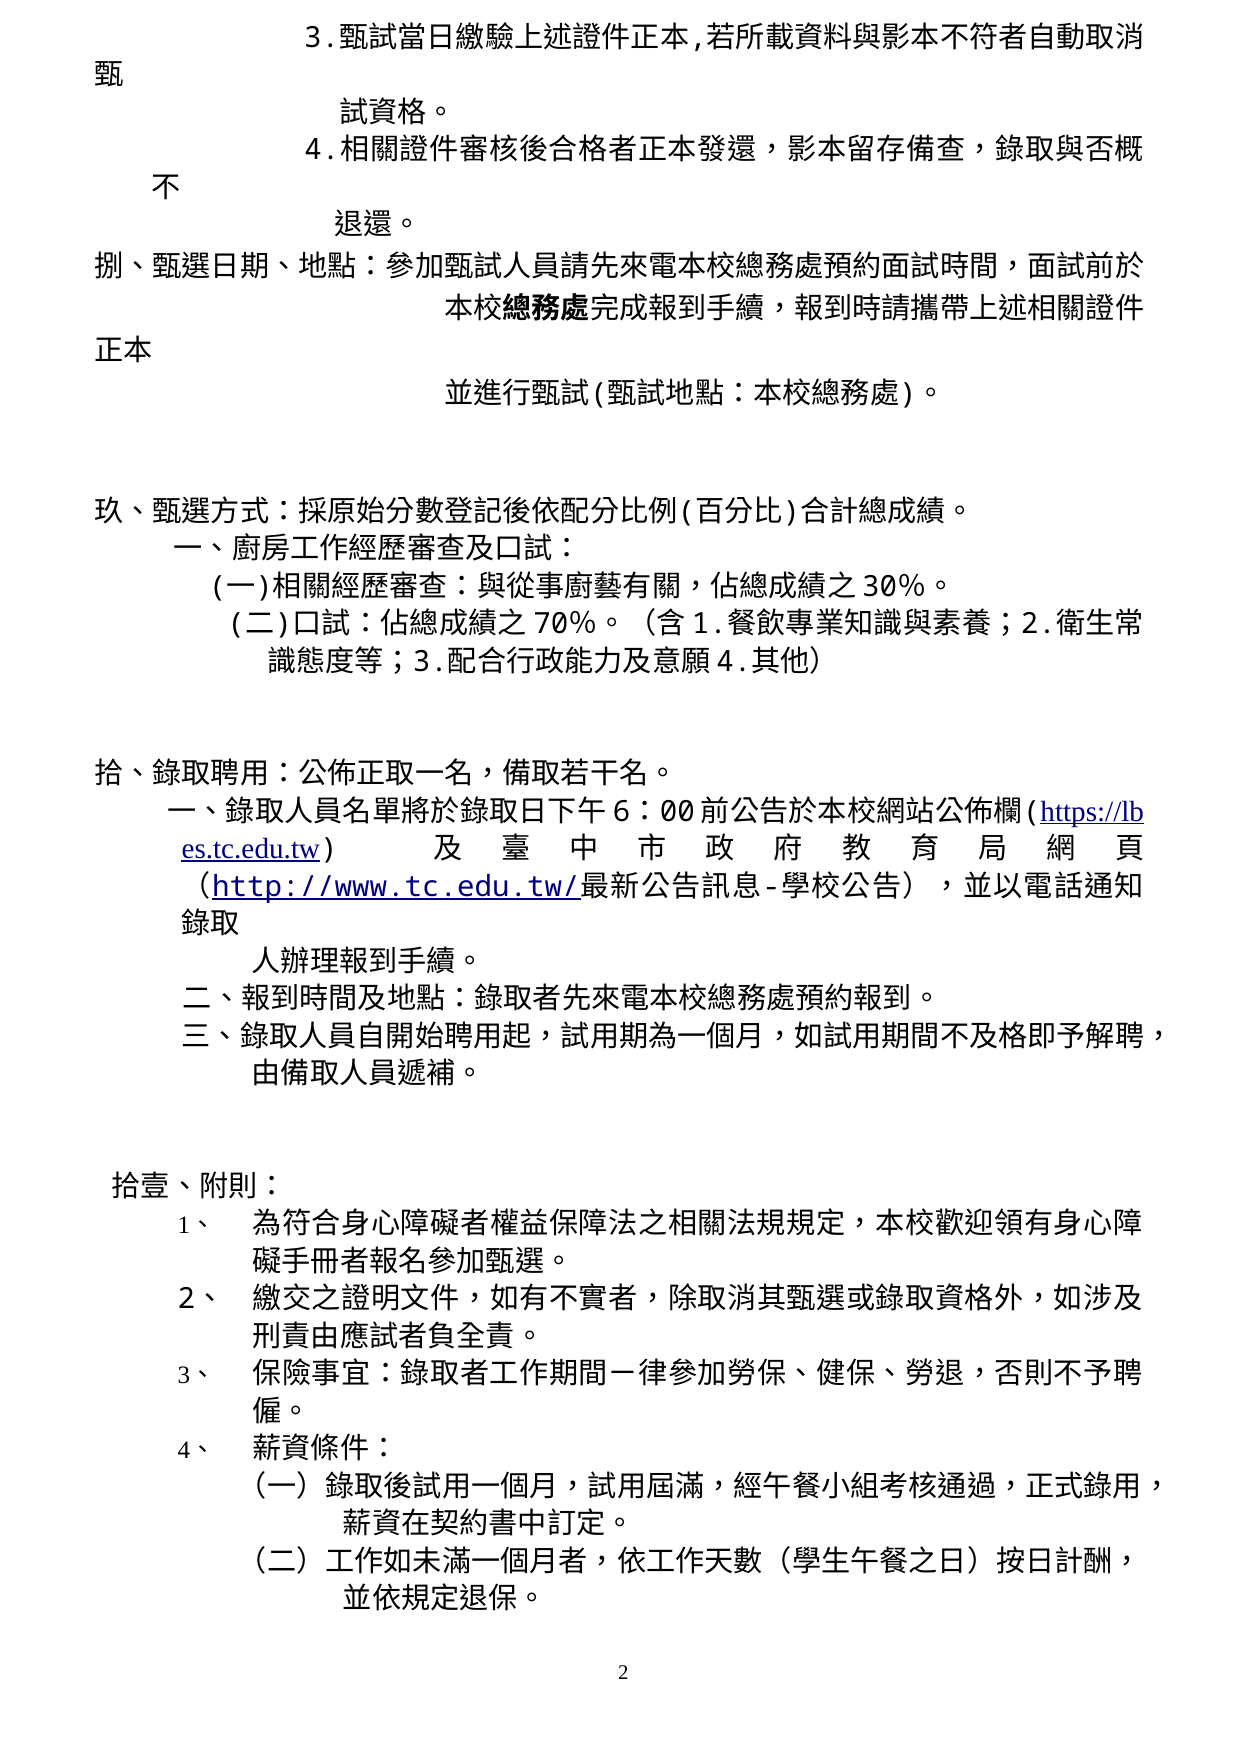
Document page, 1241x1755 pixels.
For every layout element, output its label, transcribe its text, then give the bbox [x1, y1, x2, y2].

text 3.甄試當日繳驗上述證件正本,若所載資料與影本不符者自動取消甄 [94, 17, 1144, 92]
text （一）錄取後試用一個月，試用屆滿，經午餐小組考核通過，正式錄用， [150, 1466, 1144, 1503]
text (一)相關經歷審查：與從事廚藝有關，佔總成績之30％。 [94, 566, 1144, 603]
list 繳交之證明文件，如有不實者，除取消其甄選或錄取資格外，如涉及刑責由應試者負全責。 [177, 1278, 1144, 1353]
text 一、錄取人員名單將於錄取日下午6：00前公告於本校網站公佈欄(https://lbes.tc.edu.tw) 及臺中市政府教育局網頁 （http://www.tc.edu.tw/最新公告訊息-學校公告），並以電話通知錄取 [94, 791, 1144, 941]
list 薪資條件： [177, 1428, 1144, 1466]
text (二)口試：佔總成績之70％。（含1.餐飲專業知識與素養；2.衛生常識態度等；3.配合行政能力及意願4.其他） [121, 603, 1144, 678]
text 本校總務處完成報到手續，報到時請攜帶上述相關證件正本 [94, 284, 1144, 369]
text 玖、甄選方式：採原始分數登記後依配分比例(百分比)合計總成績。 [94, 491, 1144, 528]
list 保險事宜：錄取者工作期間ㄧ律參加勞保、健保、勞退，否則不予聘僱。 [177, 1353, 1144, 1428]
list 為符合身心障礙者權益保障法之相關法規規定，本校歡迎領有身心障礙手冊者報名參加甄選。 [177, 1203, 1144, 1278]
text 4.相關證件審核後合格者正本發還，影本留存備查，錄取與否概不 [141, 130, 1144, 205]
text 捌、甄選日期、地點：參加甄試人員請先來電本校總務處預約面試時間，面試前於 [94, 242, 1144, 284]
text 人辦理報到手續。 [94, 941, 1144, 978]
text 三、錄取人員自開始聘用起，試用期為一個月，如試用期間不及格即予解聘， [94, 1016, 1144, 1053]
text 並進行甄試(甄試地點：本校總務處)。 [94, 369, 1144, 412]
text 由備取人員遞補。 [94, 1053, 1144, 1091]
text 一、廚房工作經歷審查及口試： [94, 528, 1144, 566]
text 並依規定退保。 [150, 1578, 1144, 1616]
text 拾、錄取聘用：公佈正取一名，備取若干名。 [94, 753, 1144, 791]
text 薪資在契約書中訂定。 [150, 1503, 1144, 1541]
text 退還。 [141, 205, 1144, 242]
text 試資格。 [94, 92, 1144, 130]
text 拾壹、附則： [94, 1166, 1144, 1203]
text 二、報到時間及地點：錄取者先來電本校總務處預約報到。 [113, 978, 1144, 1016]
text （二）工作如未滿一個月者，依工作天數（學生午餐之日）按日計酬， [150, 1541, 1144, 1578]
